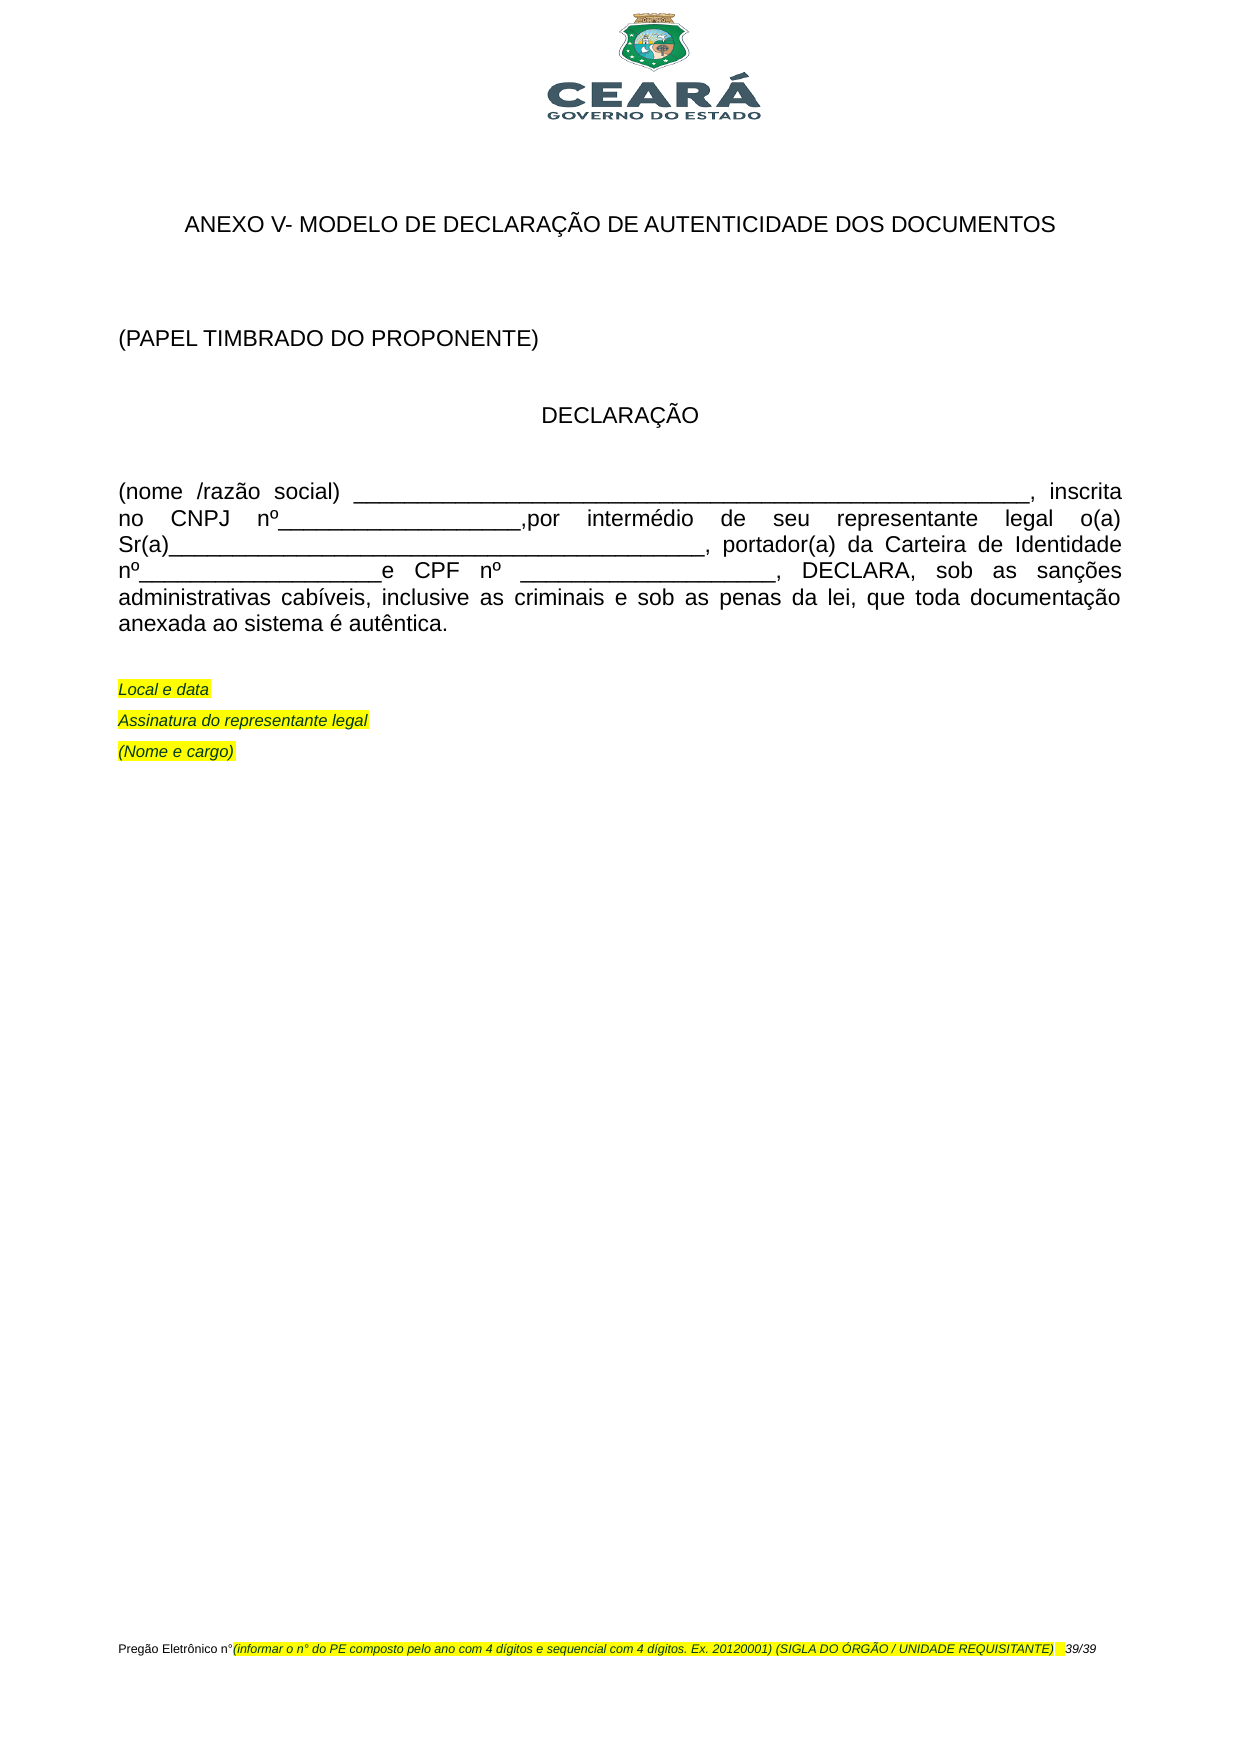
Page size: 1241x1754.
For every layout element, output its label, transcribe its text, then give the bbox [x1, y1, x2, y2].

picture [526, 10, 781, 123]
text Assinatura do representante legal [118, 710, 1122, 729]
text DECLARAÇÃO [118, 402, 1122, 428]
text Local e data [118, 679, 1122, 698]
text (PAPEL TIMBRADO DO PROPONENTE) [118, 325, 1122, 352]
text ANEXO V- MODELO DE DECLARAÇÃO DE AUTENTICIDADE DOS DOCUMENTOS [118, 211, 1122, 237]
text (Nome e cargo) [118, 741, 1122, 761]
text (nome /razão social) _____________________________________________________, inscrita no CNPJ nº___________________,por intermédio de seu representante legal o(a) Sr(a)__________________________________________, portador(a) da Carteira de Identidade nº___________________e CPF nº ____________________, DECLARA, sob as sanções administrativas cabíveis, inclusive as criminais e sob as penas da lei, que toda documentação anexada ao sistema é autêntica. [118, 478, 1122, 636]
